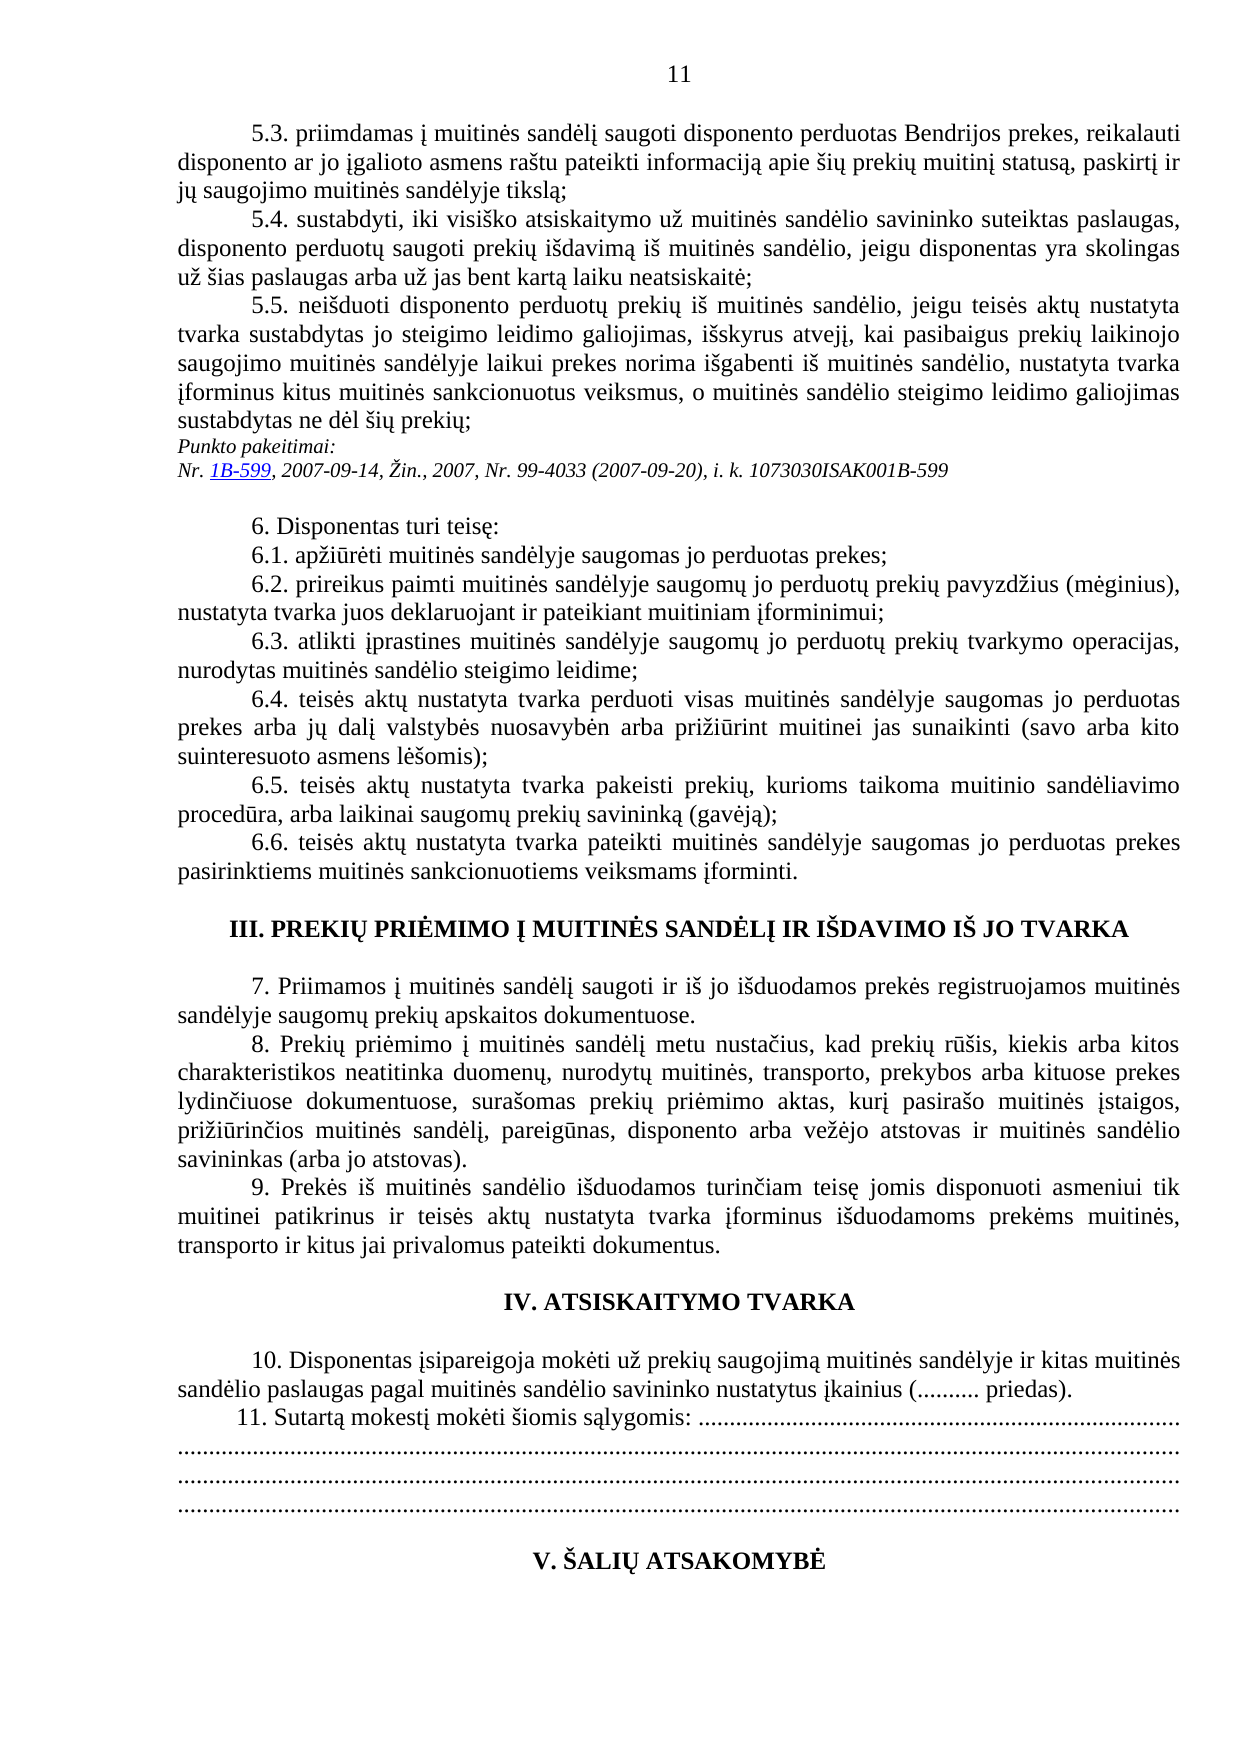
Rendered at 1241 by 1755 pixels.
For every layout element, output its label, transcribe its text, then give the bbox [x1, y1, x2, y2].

text 5.5. neišduoti disponento perduotų prekių iš muitinės sandėlio, jeigu teisės aktų nustatyta tvarka sustabdytas jo steigimo leidimo galiojimas, išskyrus atvejį, kai pasibaigus prekių laikinojo saugojimo muitinės sandėlyje laikui prekes norima išgabenti iš muitinės sandėlio, nustatyta tvarka įforminus kitus muitinės sankcionuotus veiksmus, o muitinės sandėlio steigimo leidimo galiojimas sustabdytas ne dėl šių prekių; [177, 291, 1181, 434]
text 6. Disponentas turi teisę: [177, 511, 1181, 540]
text 6.3. atlikti įprastines muitinės sandėlyje saugomų jo perduotų prekių tvarkymo operacijas, nurodytas muitinės sandėlio steigimo leidime; [177, 626, 1181, 684]
text 9. Prekės iš muitinės sandėlio išduodamos turinčiam teisę jomis disponuoti asmeniui tik muitinei patikrinus ir teisės aktų nustatyta tvarka įforminus išduodamoms prekėms muitinės, transporto ir kitus jai privalomus pateikti dokumentus. [177, 1172, 1181, 1259]
text 8. Prekių priėmimo į muitinės sandėlį metu nustačius, kad prekių rūšis, kiekis arba kitos charakteristikos neatitinka duomenų, nurodytų muitinės, transporto, prekybos arba kituose prekes lydinčiuose dokumentuose, surašomas prekių priėmimo aktas, kurį pasirašo muitinės įstaigos, prižiūrinčios muitinės sandėlį, pareigūnas, disponento arba vežėjo atstovas ir muitinės sandėlio savininkas (arba jo atstovas). [177, 1029, 1181, 1172]
text 6.6. teisės aktų nustatyta tvarka pateikti muitinės sandėlyje saugomas jo perduotas prekes pasirinktiems muitinės sankcionuotiems veiksmams įforminti. [177, 827, 1181, 885]
text 6.5. teisės aktų nustatyta tvarka pakeisti prekių, kurioms taikoma muitinio sandėliavimo procedūra, arba laikinai saugomų prekių savininką (gavėją); [177, 770, 1181, 827]
text 5.3. priimdamas į muitinės sandėlį saugoti disponento perduotas Bendrijos prekes, reikalauti disponento ar jo įgalioto asmens raštu pateikti informaciją apie šių prekių muitinį statusą, paskirtį ir jų saugojimo muitinės sandėlyje tikslą; [177, 118, 1181, 204]
text Punkto pakeitimai: [177, 434, 1181, 458]
text 6.1. apžiūrėti muitinės sandėlyje saugomas jo perduotas prekes; [177, 540, 1181, 569]
text 5.4. sustabdyti, iki visiško atsiskaitymo už muitinės sandėlio savininko suteiktas paslaugas, disponento perduotų saugoti prekių išdavimą iš muitinės sandėlio, jeigu disponentas yra skolingas už šias paslaugas arba už jas bent kartą laiku neatsiskaitė; [177, 204, 1181, 291]
text 6.4. teisės aktų nustatyta tvarka perduoti visas muitinės sandėlyje saugomas jo perduotas prekes arba jų dalį valstybės nuosavybėn arba prižiūrint muitinei jas sunaikinti (savo arba kito suinteresuoto asmens lėšomis); [177, 684, 1181, 770]
text 11. Sutartą mokestį mokėti šiomis sąlygomis: [177, 1402, 1181, 1431]
text Nr. 1B-599, 2007-09-14, Žin., 2007, Nr. 99-4033 (2007-09-20), i. k. 1073030ISAK001B-599 [177, 458, 1181, 482]
text 6.2. prireikus paimti muitinės sandėlyje saugomų jo perduotų prekių pavyzdžius (mėginius), nustatyta tvarka juos deklaruojant ir pateikiant muitiniam įforminimui; [177, 569, 1181, 626]
text 7. Priimamos į muitinės sandėlį saugoti ir iš jo išduodamos prekės registruojamos muitinės sandėlyje saugomų prekių apskaitos dokumentuose. [177, 971, 1181, 1029]
text V. ŠALIŲ ATSAKOMYBĖ [177, 1546, 1181, 1575]
text III. PREKIŲ PRIĖMIMO Į MUITINĖS SANDĖLĮ IR IŠDAVIMO IŠ JO TVARKA [177, 914, 1181, 942]
text 10. Disponentas įsipareigoja mokėti už prekių saugojimą muitinės sandėlyje ir kitas muitinės sandėlio paslaugas pagal muitinės sandėlio savininko nustatytus įkainius (.......... priedas). [177, 1345, 1181, 1402]
text IV. ATSISKAITYMO TVARKA [177, 1287, 1181, 1316]
